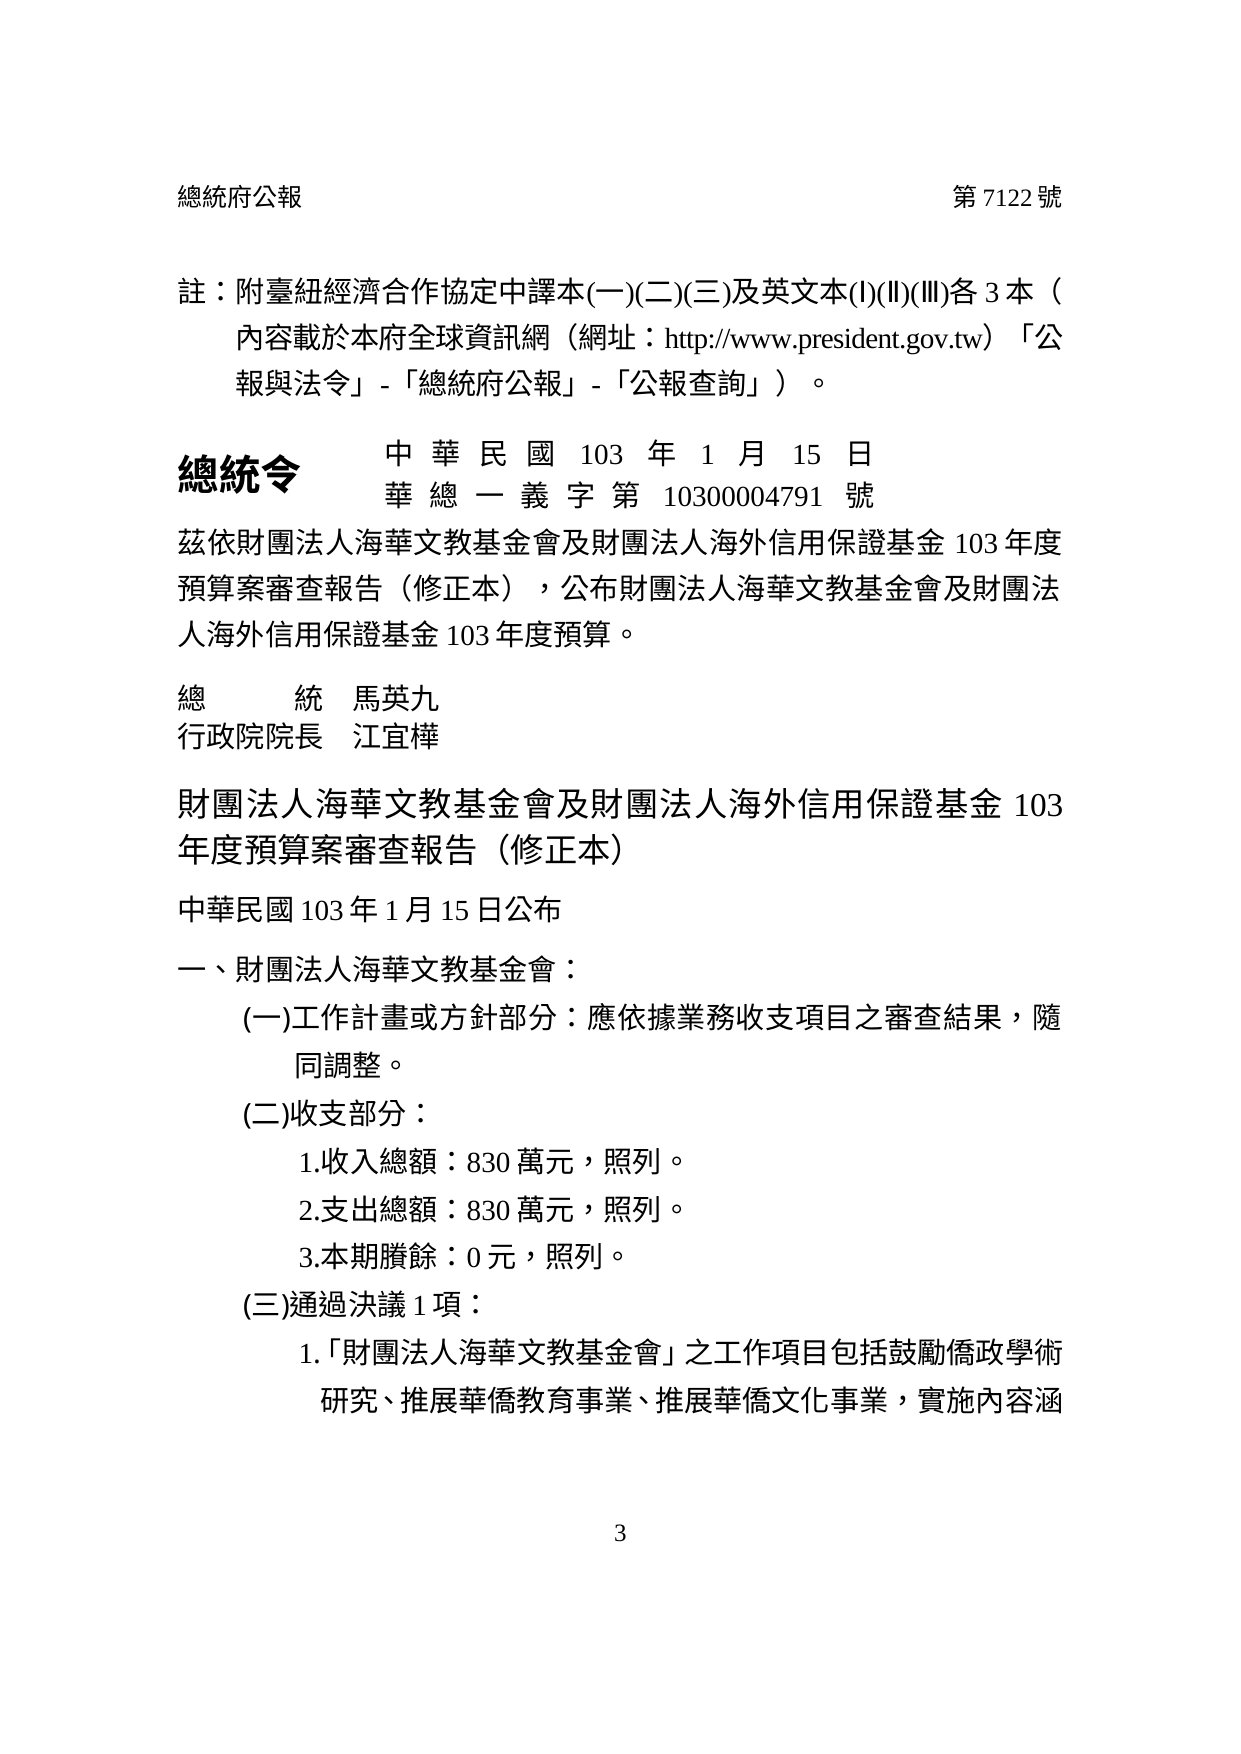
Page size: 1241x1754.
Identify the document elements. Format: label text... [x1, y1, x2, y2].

text (三)通過決議1項： [243, 1277, 1063, 1325]
text 中華民國103年1月15日公布 [177, 884, 1063, 929]
text 財團法人海華文教基金會及財團法人海外信用保證基金103年度預算案審查報告（修正本） [177, 779, 1063, 871]
table_header 中華民國103年1月15日 華總一義字第10300004791號 [381, 428, 877, 517]
text 3.本期賸餘：0元，照列。 [298, 1229, 1063, 1277]
text 一、財團法人海華文教基金會： [177, 942, 1063, 990]
text 茲依財團法人海華文教基金會及財團法人海外信用保證基金103年度預算案審查報告（修正本），公布財團法人海華文教基金會及財團法人海外信用保證基金103年度預算。 [177, 517, 1063, 654]
text 註：附臺紐經濟合作協定中譯本(一)(二)(三)及英文本(Ⅰ)(Ⅱ)(Ⅲ)各3本（內容載於本府全球資訊網（網址：http://www.president.gov.tw）「公報與法令」-「總統府公報」-「公報查詢」）。 [177, 266, 1063, 403]
text 總 統 馬英九 [177, 679, 1063, 717]
table_header 總統令 [174, 428, 381, 517]
text (二)收支部分： [243, 1086, 1063, 1134]
text (一)工作計畫或方針部分：應依據業務收支項目之審查結果，隨同調整。 [243, 990, 1063, 1086]
text 2.支出總額：830萬元，照列。 [298, 1182, 1063, 1229]
text 1.收入總額：830萬元，照列。 [298, 1134, 1063, 1182]
text 行政院院長 江宜樺 [177, 717, 1063, 754]
text 1.「財團法人海華文教基金會」之工作項目包括鼓勵僑政學術研究、推展華僑教育事業、推展華僑文化事業，實施內容涵蓋獎勵華僑問題研究、補助華僑學術活動、獎助華僑子弟、鼓勵華裔青少年學習華文、僑生清寒獎助金及急難救助、補助團體赴國外表演等，其項目與僑務委員會主管之「回國升學僑生服務」、「僑校發展與輔助」、「海外青年技訓研習」等計畫內容多所重複，恐有虛擲行政資源之嫌。茲因「財團法人海華文教基金會」係由政府捐助，允應妥善管理，始符合公益目的，爰建請僑務委員會審慎評估該基金會存續之必要性，如有存續必要者，亦應刪除與僑務委員會主管業務重疊之項目，全面調整所轄業務，以提升資源之分配效率。 [298, 1325, 1063, 1421]
